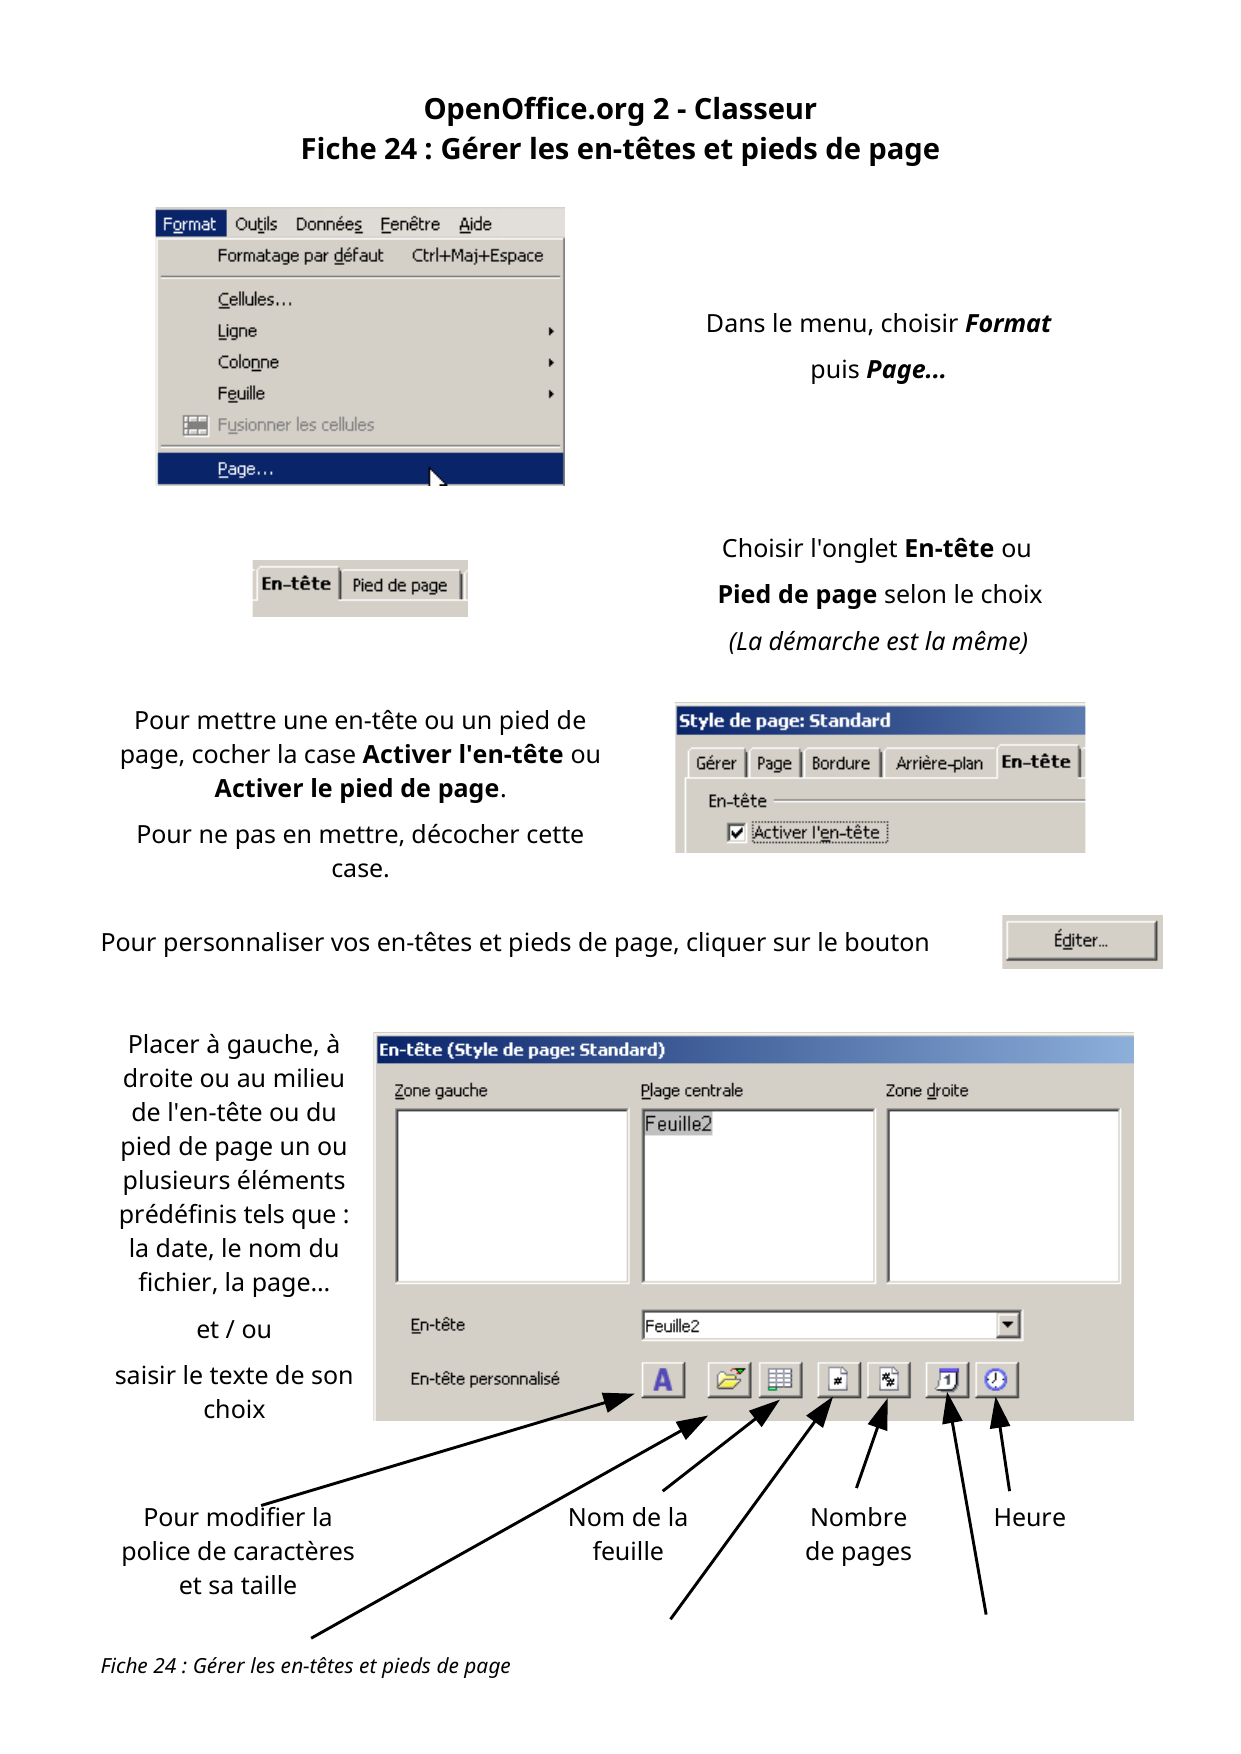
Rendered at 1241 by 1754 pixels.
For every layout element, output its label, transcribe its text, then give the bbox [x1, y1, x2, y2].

table_header [868, 1421, 957, 1461]
table_header [100, 201, 620, 491]
picture [674, 702, 1086, 853]
table_header [419, 1421, 679, 1461]
subtitle Fiche 24 : Gérer les en-têtes et pieds de page [100, 128, 1002, 167]
text Pour personnaliser vos en-têtes et pieds de page, cliquer sur le bouton [100, 925, 1002, 959]
table_header Heure [967, 1495, 1140, 1608]
table_header [706, 1421, 812, 1461]
picture [1002, 915, 1163, 969]
table_header [100, 525, 620, 663]
table_header [789, 1421, 875, 1461]
table_header Pour modifier la police de caractères et sa taille [100, 1495, 375, 1608]
picture [373, 1032, 1134, 1421]
table_header Pour mettre une en-tête ou un pied de page, cocher la case Activer l'en-tête ou Activer le pied de page. Pour ne pas en mettre, décocher cette case. [100, 697, 620, 891]
table_header [724, 1495, 797, 1608]
table_header Choisir l'onglet En-tête ou Pied de page selon le choix (La démarche est la même) [620, 525, 1140, 663]
table_header [1002, 1033, 1140, 1461]
table_header Nom de la feuille [532, 1495, 724, 1608]
table_header [620, 697, 1140, 891]
table_header [375, 1495, 532, 1600]
table_header [955, 1421, 1003, 1461]
table_header [368, 993, 1140, 1032]
table_header [375, 1517, 532, 1608]
table_header [724, 1495, 758, 1542]
table_header Placer à gauche, à droite ou au milieu de l'en-tête ou du pied de page un ou plusieurs éléments prédéfinis tels que : la date, le nom du fichier, la page... et / ou saisir le texte de son choix [100, 993, 367, 1461]
text OpenOffice.org 2 - Classeur [100, 88, 1140, 128]
picture [155, 207, 565, 486]
table_header Dans le menu, choisir Format puis Page... [620, 201, 1140, 491]
table_header [919, 1495, 983, 1608]
table_header Nombre de pages [798, 1495, 919, 1608]
table_header [632, 1421, 749, 1461]
table_header [368, 1033, 535, 1461]
picture [252, 560, 468, 617]
